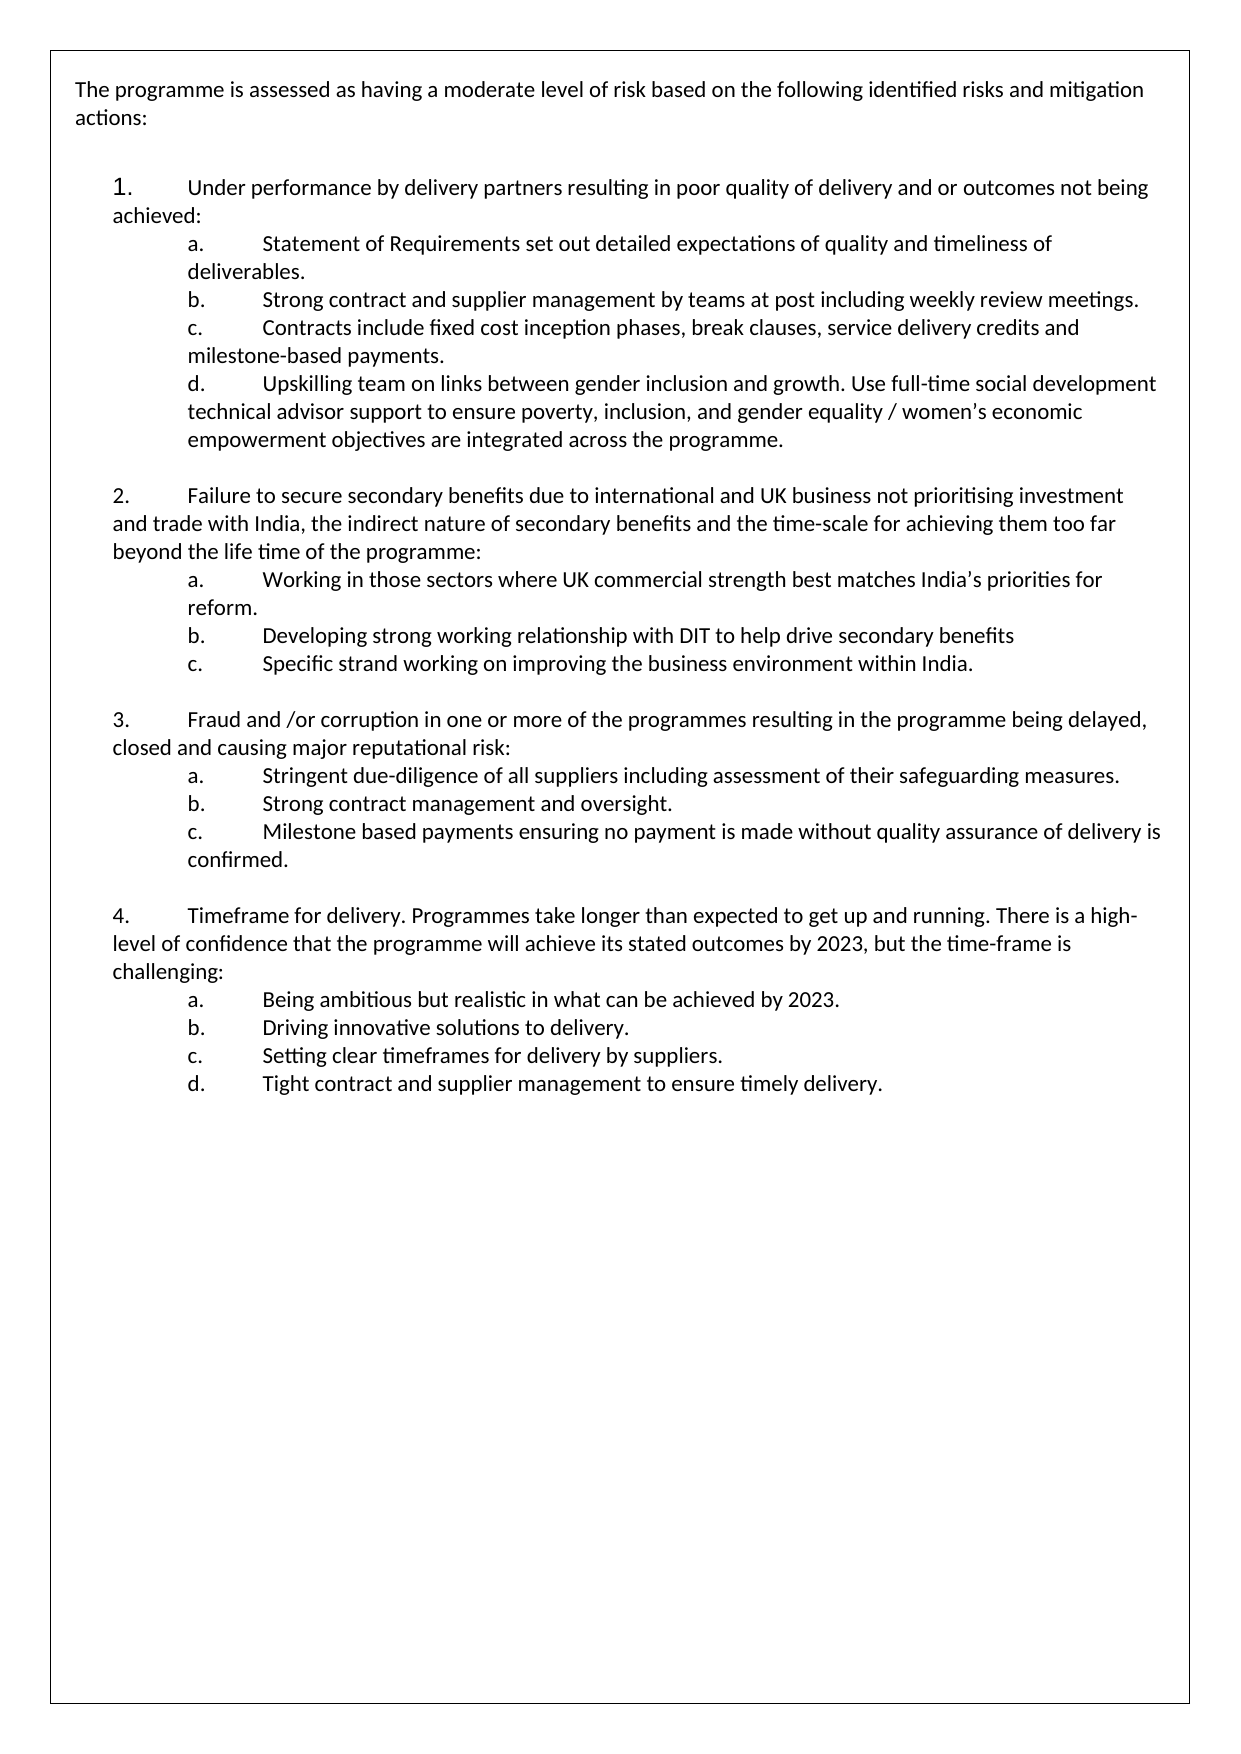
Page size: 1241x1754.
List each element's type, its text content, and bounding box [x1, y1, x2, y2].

list Strong contract management and oversight. [187, 789, 1165, 817]
list Being ambitious but realistic in what can be achieved by 2023. [187, 985, 1165, 1013]
list Strong contract and supplier management by teams at post including weekly review meetings. [187, 285, 1165, 313]
list Timeframe for delivery. Programmes take longer than expected to get up and running. There is a high-level of confidence that the programme will achieve its stated outcomes by 2023, but the time-frame is challenging: [112, 901, 1165, 985]
list Specific strand working on improving the business environment within India. [187, 649, 1165, 677]
list Working in those sectors where UK commercial strength best matches India’s priorities for reform. [187, 565, 1165, 621]
list Contracts include fixed cost inception phases, break clauses, service delivery credits and milestone-based payments. [187, 313, 1165, 369]
list Statement of Requirements set out detailed expectations of quality and timeliness of deliverables. [187, 229, 1165, 285]
list Under performance by delivery partners resulting in poor quality of delivery and or outcomes not being achieved: [112, 172, 1165, 229]
text The programme is assessed as having a moderate level of risk based on the following identified risks and mitigation actions: [75, 75, 1165, 131]
list Fraud and /or corruption in one or more of the programmes resulting in the programme being delayed, closed and causing major reputational risk: [112, 705, 1165, 761]
list Upskilling team on links between gender inclusion and growth. Use full-time social development technical advisor support to ensure poverty, inclusion, and gender equality / women’s economic empowerment objectives are integrated across the programme. [187, 369, 1165, 453]
list Tight contract and supplier management to ensure timely delivery. [187, 1069, 1165, 1097]
list Setting clear timeframes for delivery by suppliers. [187, 1041, 1165, 1069]
list Failure to secure secondary benefits due to international and UK business not prioritising investment and trade with India, the indirect nature of secondary benefits and the time-scale for achieving them too far beyond the life time of the programme: [112, 481, 1165, 565]
list Milestone based payments ensuring no payment is made without quality assurance of delivery is confirmed. [187, 817, 1165, 873]
list Developing strong working relationship with DIT to help drive secondary benefits [187, 621, 1165, 649]
list Driving innovative solutions to delivery. [187, 1013, 1165, 1041]
list Stringent due-diligence of all suppliers including assessment of their safeguarding measures. [187, 761, 1165, 789]
